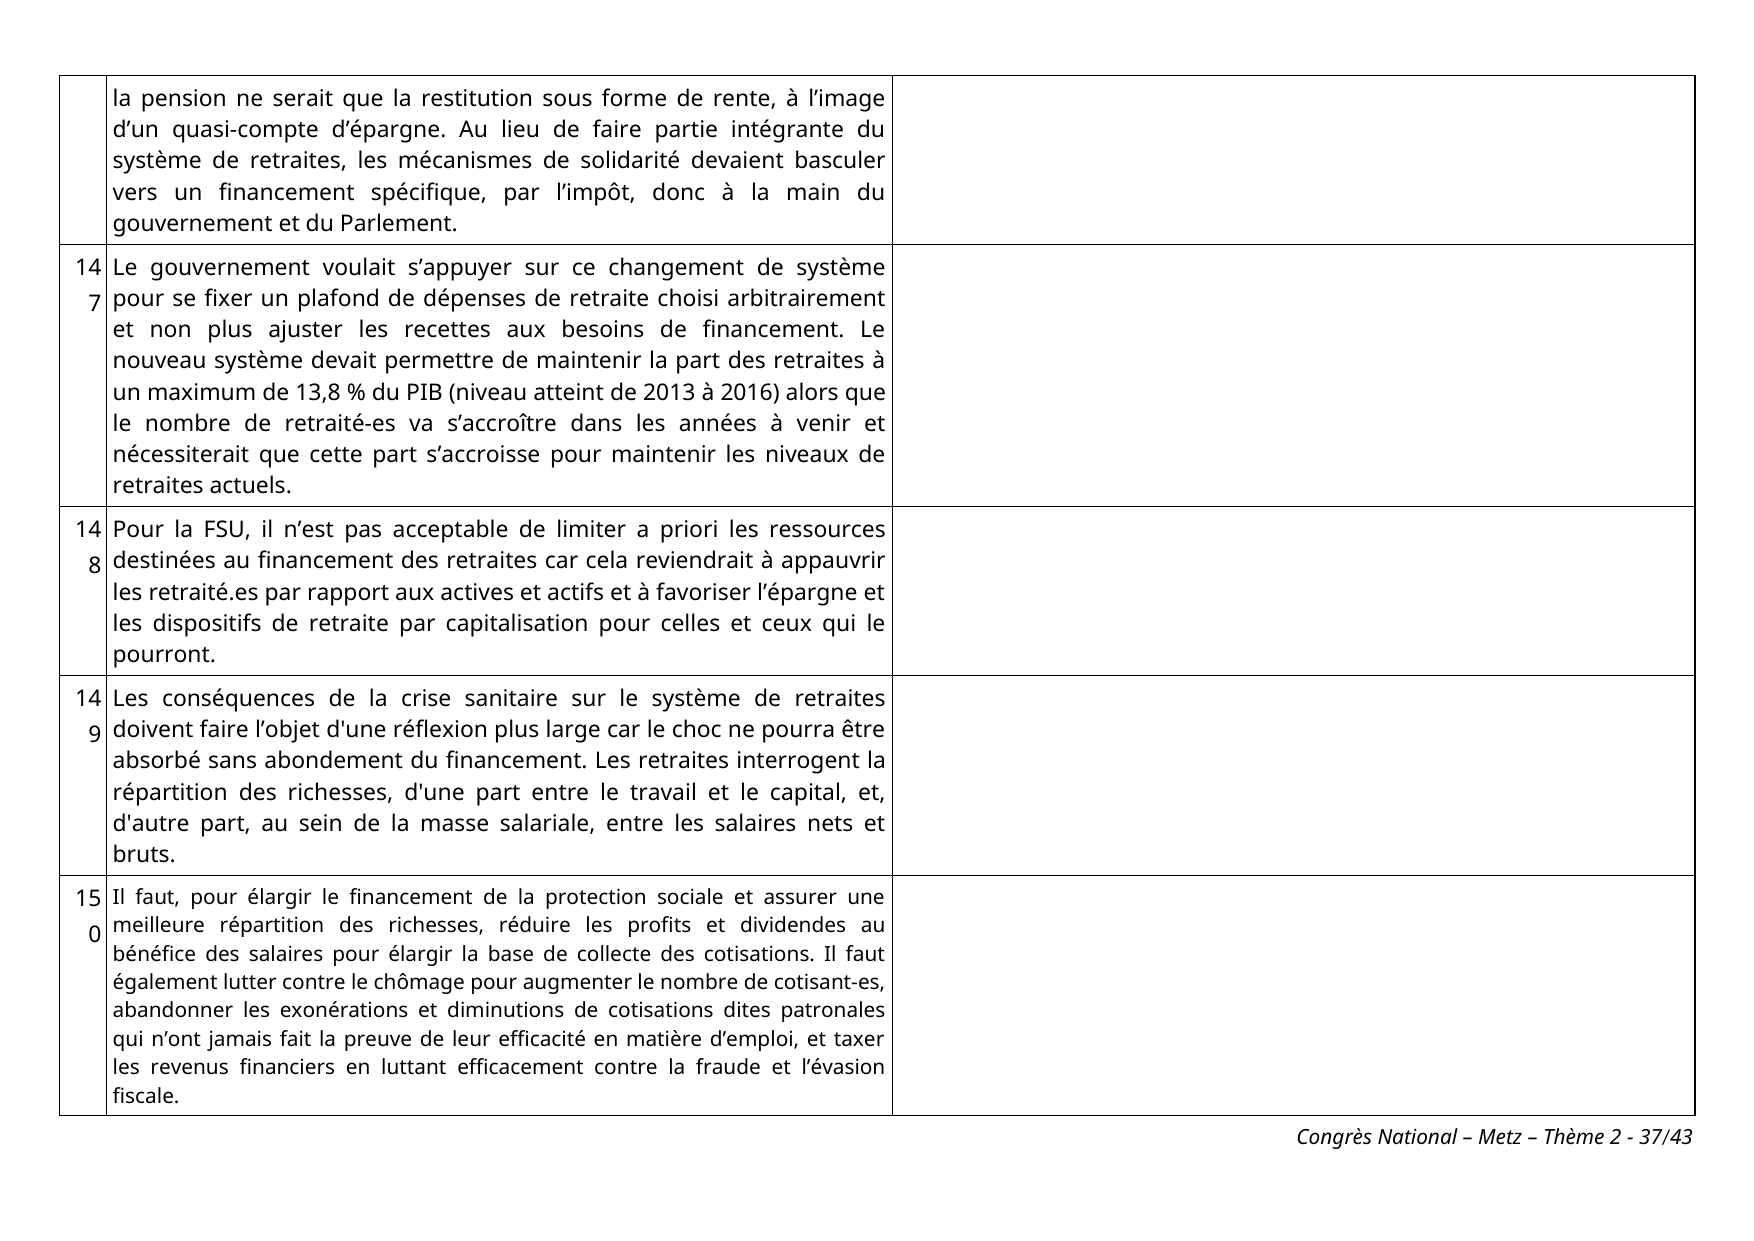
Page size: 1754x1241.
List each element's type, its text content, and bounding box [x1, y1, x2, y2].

table_cell Le gouvernement voulait s’appuyer sur ce changement de système pour se fixer un plafond de dépenses de retraite choisi arbitrairement et non plus ajuster les recettes aux besoins de financement. Le nouveau système devait permettre de maintenir la part des retraites à un maximum de 13,8 % du PIB (niveau atteint de 2013 à 2016) alors que le nombre de retraité-es va s’accroître dans les années à venir et nécessiterait que cette part s’accroisse pour maintenir les niveaux de retraites actuels. [107, 245, 892, 506]
table_cell [60, 76, 106, 244]
table_cell [893, 676, 1694, 875]
table_cell la pension ne serait que la restitution sous forme de rente, à l’image d’un quasi-compte d’épargne. Au lieu de faire partie intégrante du système de retraites, les mécanismes de solidarité devaient basculer vers un financement spécifique, par l’impôt, donc à la main du gouvernement et du Parlement. [107, 76, 892, 244]
table_cell 149 [60, 676, 106, 875]
table_cell 148 [60, 507, 106, 675]
table_cell Les conséquences de la crise sanitaire sur le système de retraites doivent faire l’objet d'une réflexion plus large car le choc ne pourra être absorbé sans abondement du financement. Les retraites interrogent la répartition des richesses, d'une part entre le travail et le capital, et, d'autre part, au sein de la masse salariale, entre les salaires nets et bruts. [107, 676, 892, 875]
table_cell [893, 76, 1694, 244]
table_cell 147 [60, 245, 106, 506]
table_cell [893, 876, 1694, 1115]
table_cell [893, 507, 1694, 675]
table_cell [893, 245, 1694, 506]
table_cell Il faut, pour élargir le financement de la protection sociale et assurer une meilleure répartition des richesses, réduire les profits et dividendes au bénéfice des salaires pour élargir la base de collecte des cotisations. Il faut également lutter contre le chômage pour augmenter le nombre de cotisant-es, abandonner les exonérations et diminutions de cotisations dites patronales qui n’ont jamais fait la preuve de leur efficacité en matière d’emploi, et taxer les revenus financiers en luttant efficacement contre la fraude et l’évasion fiscale. [107, 876, 892, 1115]
table_cell Pour la FSU, il n’est pas acceptable de limiter a priori les ressources destinées au financement des retraites car cela reviendrait à appauvrir les retraité.es par rapport aux actives et actifs et à favoriser l’épargne et les dispositifs de retraite par capitalisation pour celles et ceux qui le pourront. [107, 507, 892, 675]
table_cell 150 [60, 876, 106, 1115]
